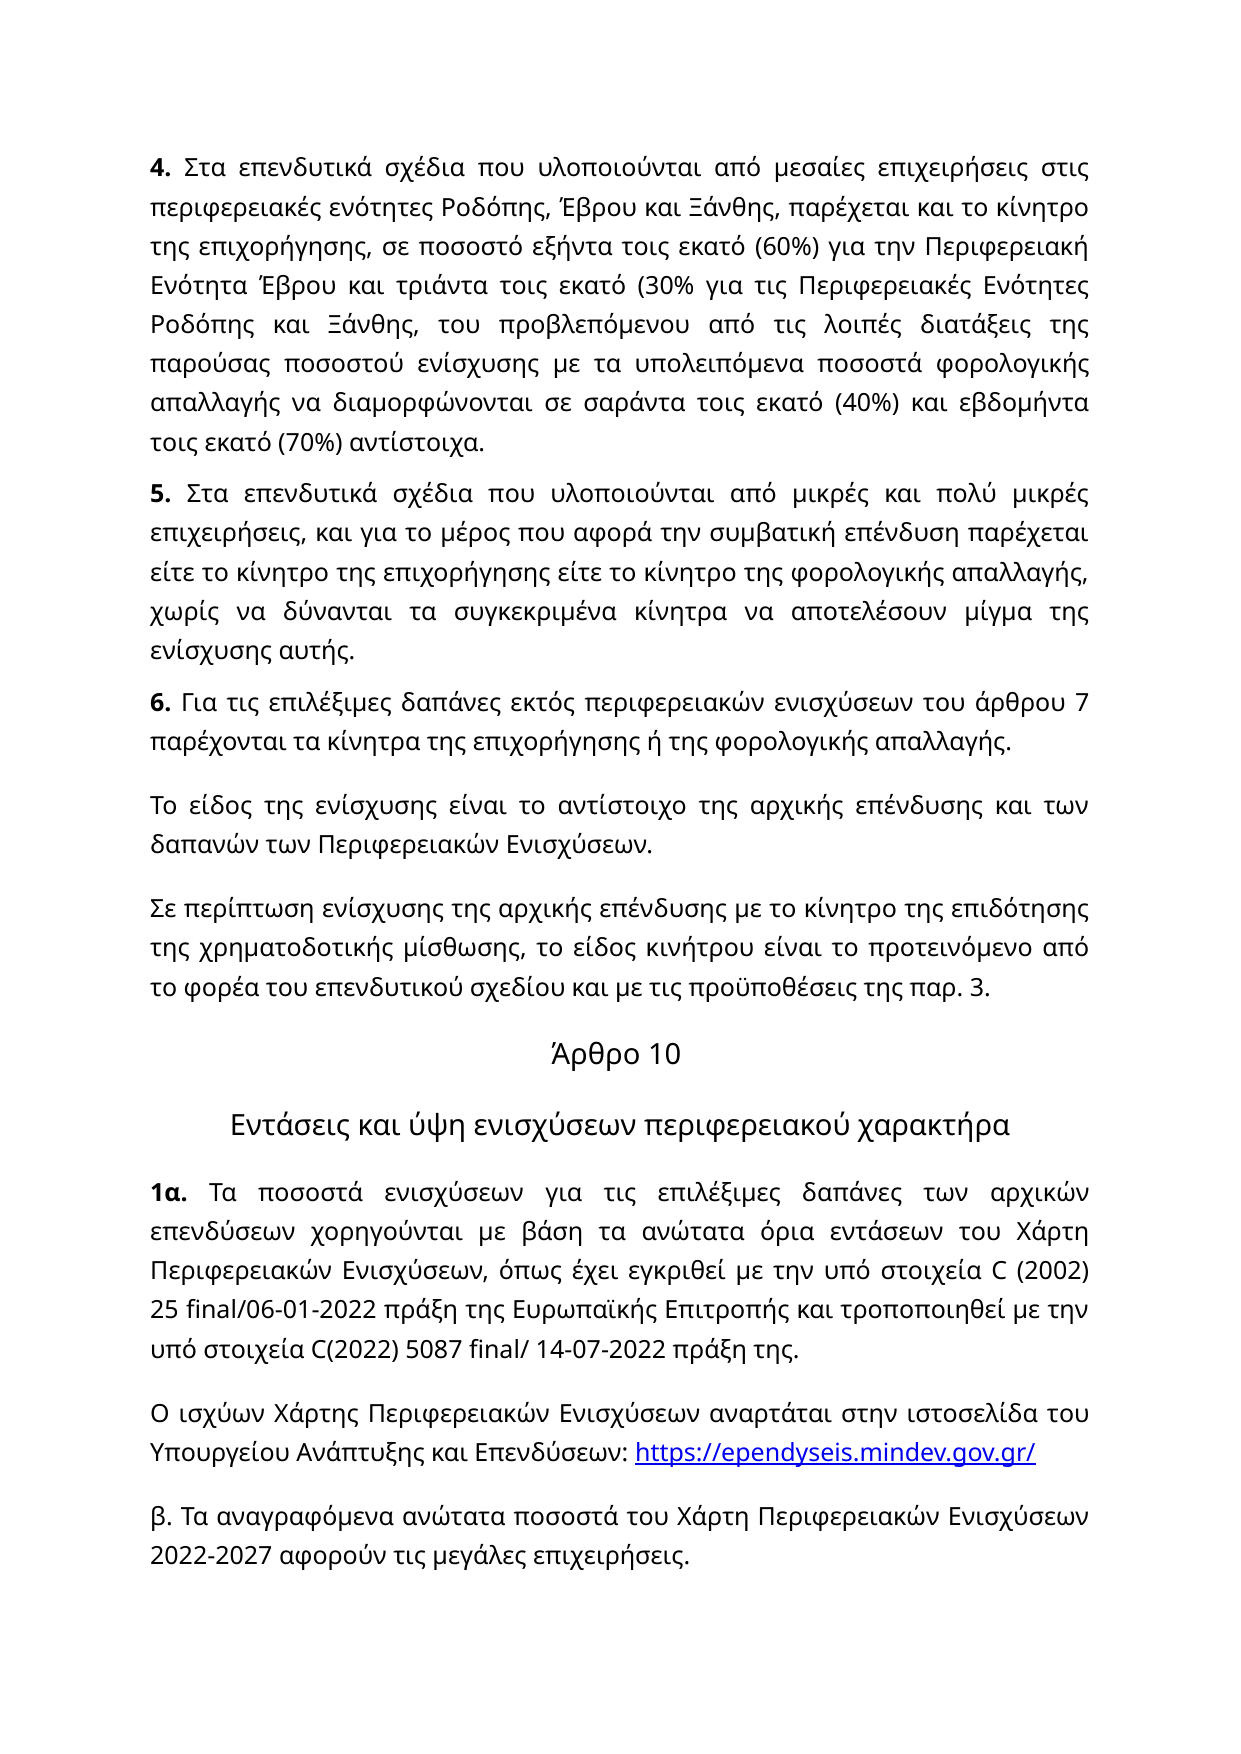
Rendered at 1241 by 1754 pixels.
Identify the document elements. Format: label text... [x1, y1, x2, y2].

text Σε περίπτωση ενίσχυσης της αρχικής επένδυσης με το κίνητρο της επιδότησης της χρηματοδοτικής μίσθωσης, το είδος κινήτρου είναι το προτεινόμενο από το φορέα του επενδυτικού σχεδίου και με τις προϋποθέσεις της παρ. 3. [150, 891, 1090, 1003]
subtitle Άρθρο 10 [150, 1033, 1090, 1073]
text 4. Στα επενδυτικά σχέδια που υλοποιούνται από μεσαίες επιχειρήσεις στις περιφερειακές ενότητες Ροδόπης, Έβρου και Ξάνθης, παρέχεται και το κίνητρο της επιχορήγησης, σε ποσοστό εξήντα τοις εκατό (60%) για την Περιφερειακή Ενότητα Έβρου και τριάντα τοις εκατό (30% για τις Περιφερειακές Ενότητες Ροδόπης και Ξάνθης, του προβλεπόμενου από τις λοιπές διατάξεις της παρούσας ποσοστού ενίσχυσης με τα υπολειπόμενα ποσοστά φορολογικής απαλλαγής να διαμορφώνονται σε σαράντα τοις εκατό (40%) και εβδομήντα τοις εκατό (70%) αντίστοιχα. [150, 150, 1090, 458]
subtitle Εντάσεις και ύψη ενισχύσεων περιφερειακού χαρακτήρα [150, 1104, 1090, 1144]
text 5. Στα επενδυτικά σχέδια που υλοποιούνται από μικρές και πολύ μικρές επιχειρήσεις, και για το μέρος που αφορά την συμβατική επένδυση παρέχεται είτε το κίνητρο της επιχορήγησης είτε το κίνητρο της φορολογικής απαλλαγής, χωρίς να δύνανται τα συγκεκριμένα κίνητρα να αποτελέσουν μίγμα της ενίσχυσης αυτής. [150, 476, 1090, 667]
text Το είδος της ενίσχυσης είναι το αντίστοιχο της αρχικής επένδυσης και των δαπανών των Περιφερειακών Ενισχύσεων. [150, 787, 1090, 861]
text Ο ισχύων Χάρτης Περιφερειακών Ενισχύσεων αναρτάται στην ιστοσελίδα του Υπουργείου Ανάπτυξης και Επενδύσεων: https://ependyseis.mindev.gov.gr/ [150, 1395, 1090, 1469]
text β. Τα αναγραφόμενα ανώτατα ποσοστά του Χάρτη Περιφερειακών Ενισχύσεων 2022-2027 αφορούν τις μεγάλες επιχειρήσεις. [150, 1499, 1090, 1572]
text 6. Για τις επιλέξιμες δαπάνες εκτός περιφερειακών ενισχύσεων του άρθρου 7 παρέχονται τα κίνητρα της επιχορήγησης ή της φορολογικής απαλλαγής. [150, 684, 1090, 757]
text 1α. Τα ποσοστά ενισχύσεων για τις επιλέξιμες δαπάνες των αρχικών επενδύσεων χορηγούνται με βάση τα ανώτατα όρια εντάσεων του Χάρτη Περιφερειακών Ενισχύσεων, όπως έχει εγκριθεί με την υπό στοιχεία C (2002) 25 final/06-01-2022 πράξη της Ευρωπαϊκής Επιτροπής και τροποποιηθεί με την υπό στοιχεία C(2022) 5087 final/ 14-07-2022 πράξη της. [150, 1174, 1090, 1365]
